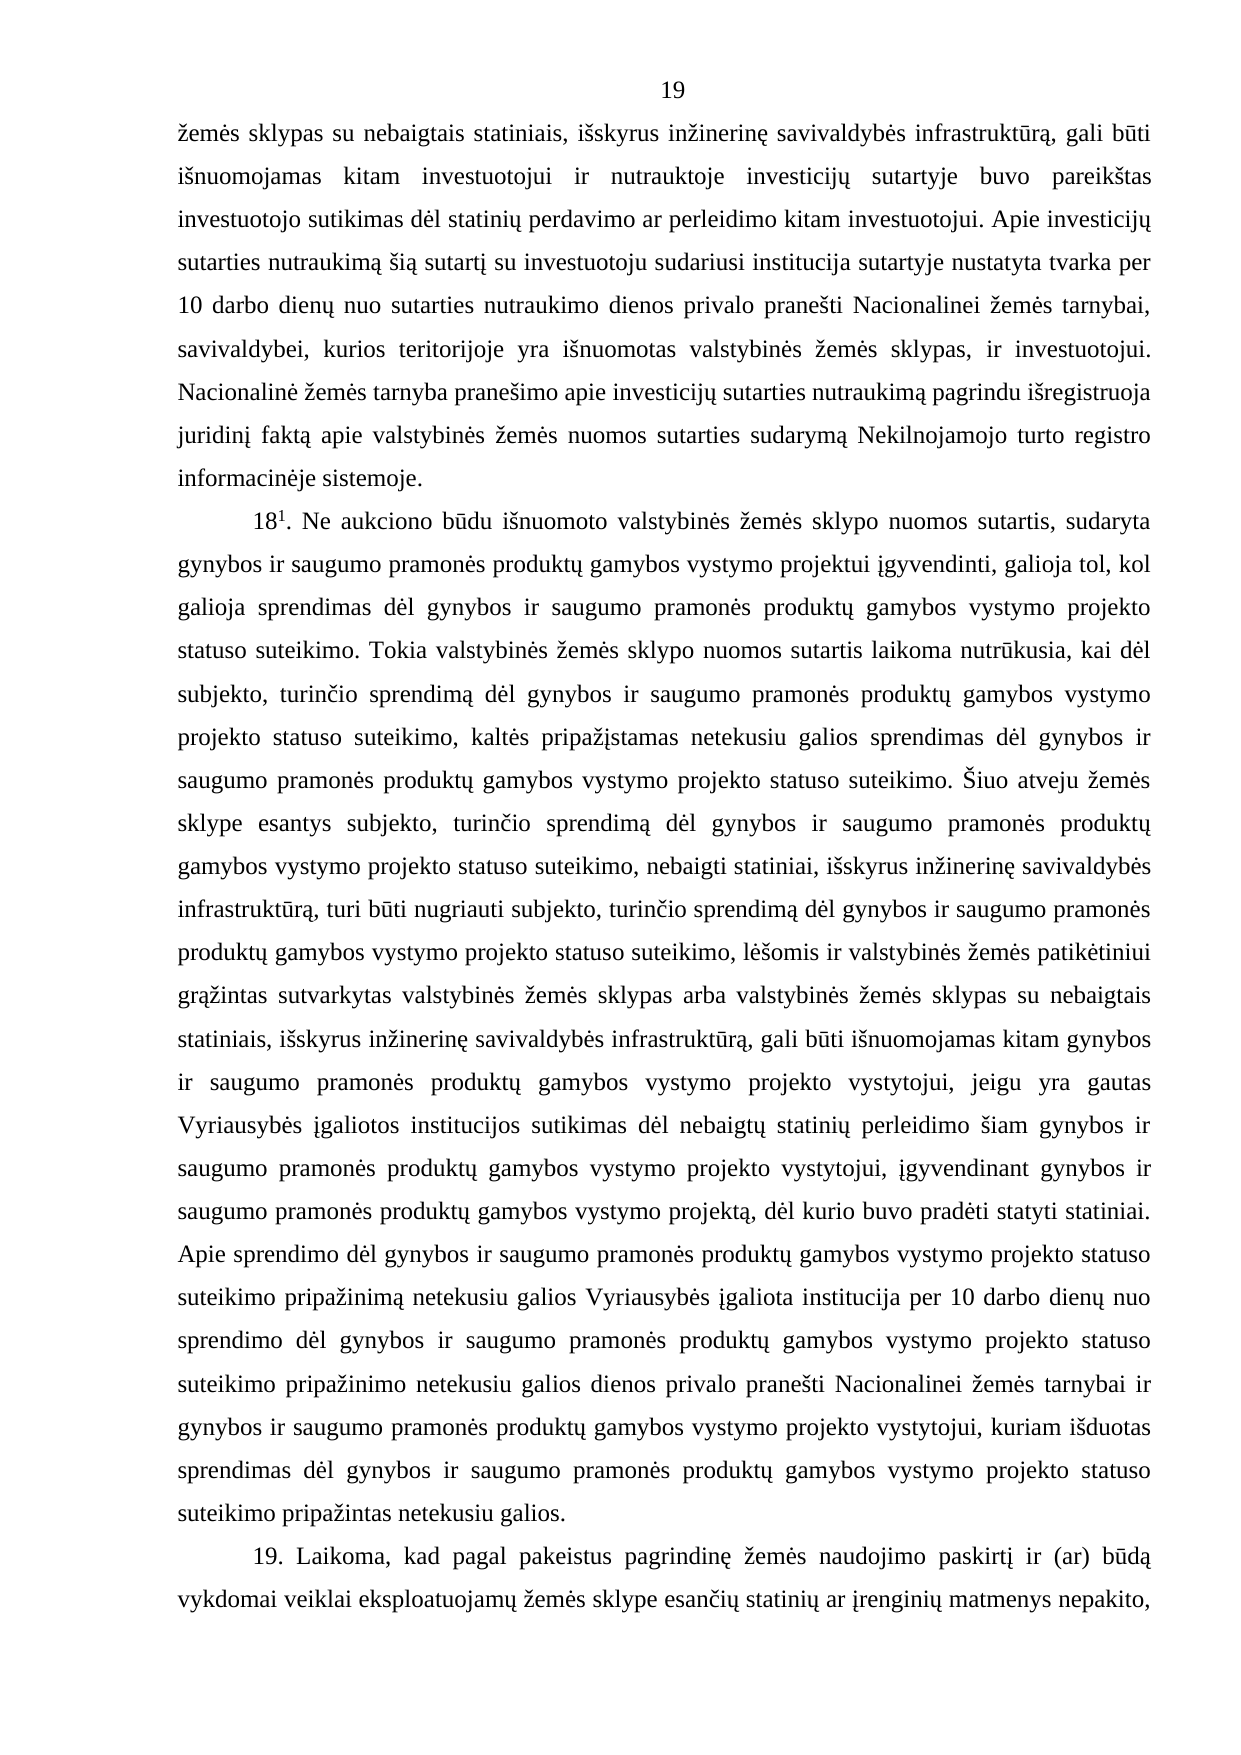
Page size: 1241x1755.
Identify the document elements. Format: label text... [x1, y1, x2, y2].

text 19. Laikoma, kad pagal pakeistus pagrindinę žemės naudojimo paskirtį ir (ar) būdą vykdomai veiklai eksploatuojamų žemės sklype esančių statinių ar įrenginių matmenys nepakito, [177, 1541, 1152, 1613]
text žemės sklypas su nebaigtais statiniais, išskyrus inžinerinę savivaldybės infrastruktūrą, gali būti išnuomojamas kitam investuotojui ir nutrauktoje investicijų sutartyje buvo pareikštas investuotojo sutikimas dėl statinių perdavimo ar perleidimo kitam investuotojui. Apie investicijų sutarties nutraukimą šią sutartį su investuotoju sudariusi institucija sutartyje nustatyta tvarka per 10 darbo dienų nuo sutarties nutraukimo dienos privalo pranešti Nacionalinei žemės tarnybai, savivaldybei, kurios teritorijoje yra išnuomotas valstybinės žemės sklypas, ir investuotojui. Nacionalinė žemės tarnyba pranešimo apie investicijų sutarties nutraukimą pagrindu išregistruoja juridinį faktą apie valstybinės žemės nuomos sutarties sudarymą Nekilnojamojo turto registro informacinėje sistemoje. [177, 118, 1152, 492]
text 181. Ne aukciono būdu išnuomoto valstybinės žemės sklypo nuomos sutartis, sudaryta gynybos ir saugumo pramonės produktų gamybos vystymo projektui įgyvendinti, galioja tol, kol galioja sprendimas dėl gynybos ir saugumo pramonės produktų gamybos vystymo projekto statuso suteikimo. Tokia valstybinės žemės sklypo nuomos sutartis laikoma nutrūkusia, kai dėl subjekto, turinčio sprendimą dėl gynybos ir saugumo pramonės produktų gamybos vystymo projekto statuso suteikimo, kaltės pripažįstamas netekusiu galios sprendimas dėl gynybos ir saugumo pramonės produktų gamybos vystymo projekto statuso suteikimo. Šiuo atveju žemės sklype esantys subjekto, turinčio sprendimą dėl gynybos ir saugumo pramonės produktų gamybos vystymo projekto statuso suteikimo, nebaigti statiniai, išskyrus inžinerinę savivaldybės infrastruktūrą, turi būti nugriauti subjekto, turinčio sprendimą dėl gynybos ir saugumo pramonės produktų gamybos vystymo projekto statuso suteikimo, lėšomis ir valstybinės žemės patikėtiniui grąžintas sutvarkytas valstybinės žemės sklypas arba valstybinės žemės sklypas su nebaigtais statiniais, išskyrus inžinerinę savivaldybės infrastruktūrą, gali būti išnuomojamas kitam gynybos ir saugumo pramonės produktų gamybos vystymo projekto vystytojui, jeigu yra gautas Vyriausybės įgaliotos institucijos sutikimas dėl nebaigtų statinių perleidimo šiam gynybos ir saugumo pramonės produktų gamybos vystymo projekto vystytojui, įgyvendinant gynybos ir saugumo pramonės produktų gamybos vystymo projektą, dėl kurio buvo pradėti statyti statiniai. Apie sprendimo dėl gynybos ir saugumo pramonės produktų gamybos vystymo projekto statuso suteikimo pripažinimą netekusiu galios Vyriausybės įgaliota institucija per 10 darbo dienų nuo sprendimo dėl gynybos ir saugumo pramonės produktų gamybos vystymo projekto statuso suteikimo pripažinimo netekusiu galios dienos privalo pranešti Nacionalinei žemės tarnybai ir gynybos ir saugumo pramonės produktų gamybos vystymo projekto vystytojui, kuriam išduotas sprendimas dėl gynybos ir saugumo pramonės produktų gamybos vystymo projekto statuso suteikimo pripažintas netekusiu galios. [177, 506, 1152, 1527]
